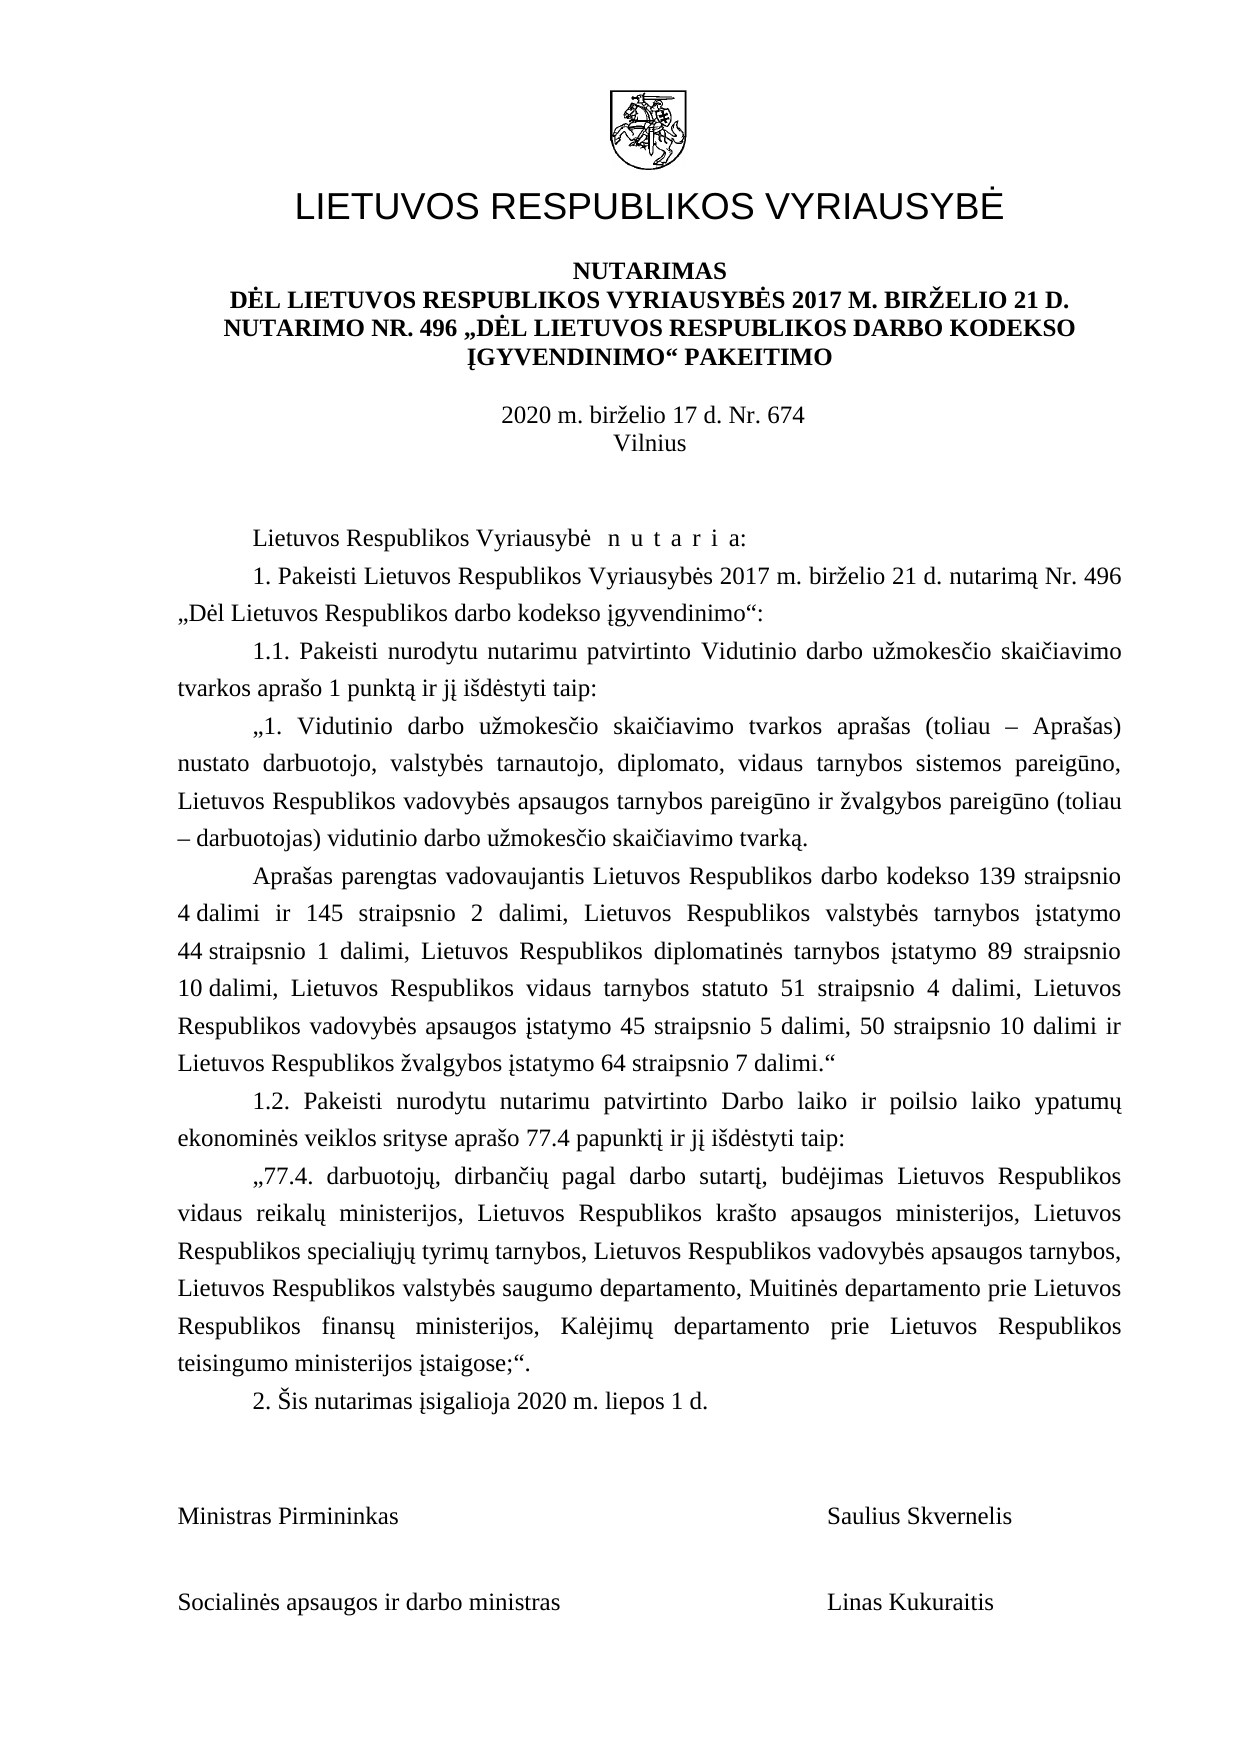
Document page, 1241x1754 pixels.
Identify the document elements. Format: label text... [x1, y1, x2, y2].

text nutarimas [177, 256, 1122, 285]
text DĖL Lietuvos Respublikos VyriausybėS 2017 m. BIRŽELIO 21 d. NUTARIMO Nr. 496 „DĖL LIETUVOS RESPUBLIKOS DARBO KODEKSO ĮGYVENDINIMO“ PAKEITIMO [177, 285, 1122, 371]
text „1. Vidutinio darbo užmokesčio skaičiavimo tvarkos aprašas (toliau – Aprašas) nustato darbuotojo, valstybės tarnautojo, diplomato, vidaus tarnybos sistemos pareigūno, Lietuvos Respublikos vadovybės apsaugos tarnybos pareigūno ir žvalgybos pareigūno (toliau – darbuotojas) vidutinio darbo užmokesčio skaičiavimo tvarką. [177, 702, 1122, 852]
text Lietuvos Respublikos Vyriausybė nutaria: [177, 515, 1122, 552]
text 1.2. Pakeisti nurodytu nutarimu patvirtinto Darbo laiko ir poilsio laiko ypatumų ekonominės veiklos srityse aprašo 77.4 papunktį ir jį išdėstyti taip: [177, 1077, 1122, 1152]
text Aprašas parengtas vadovaujantis Lietuvos Respublikos darbo kodekso 139 straipsnio 4 dalimi ir 145 straipsnio 2 dalimi, Lietuvos Respublikos valstybės tarnybos įstatymo 44 straipsnio 1 dalimi, Lietuvos Respublikos diplomatinės tarnybos įstatymo 89 straipsnio 10 dalimi, Lietuvos Respublikos vidaus tarnybos statuto 51 straipsnio 4 dalimi, Lietuvos Respublikos vadovybės apsaugos įstatymo 45 straipsnio 5 dalimi, 50 straipsnio 10 dalimi ir Lietuvos Respublikos žvalgybos įstatymo 64 straipsnio 7 dalimi.“ [177, 852, 1122, 1077]
text 1. Pakeisti Lietuvos Respublikos Vyriausybės 2017 m. birželio 21 d. nutarimą Nr. 496 „Dėl Lietuvos Respublikos darbo kodekso įgyvendinimo“: [177, 552, 1122, 627]
text Lietuvos Respublikos Vyriausybė [177, 184, 1122, 227]
text Vilnius [177, 428, 1122, 457]
text 1.1. Pakeisti nurodytu nutarimu patvirtinto Vidutinio darbo užmokesčio skaičiavimo tvarkos aprašo 1 punktą ir jį išdėstyti taip: [177, 627, 1122, 702]
text Socialinės apsaugos ir darbo ministras Linas Kukuraitis [177, 1587, 1122, 1616]
text 2020 m. birželio 17 d. Nr. 674 [177, 400, 1122, 428]
text 2. Šis nutarimas įsigalioja 2020 m. liepos 1 d. [177, 1377, 1122, 1415]
text „77.4. darbuotojų, dirbančių pagal darbo sutartį, budėjimas Lietuvos Respublikos vidaus reikalų ministerijos, Lietuvos Respublikos krašto apsaugos ministerijos, Lietuvos Respublikos specialiųjų tyrimų tarnybos, Lietuvos Respublikos vadovybės apsaugos tarnybos, Lietuvos Respublikos valstybės saugumo departamento, Muitinės departamento prie Lietuvos Respublikos finansų ministerijos, Kalėjimų departamento prie Lietuvos Respublikos teisingumo ministerijos įstaigose;“. [177, 1152, 1122, 1377]
text Ministras Pirmininkas Saulius Skvernelis [177, 1501, 1122, 1530]
